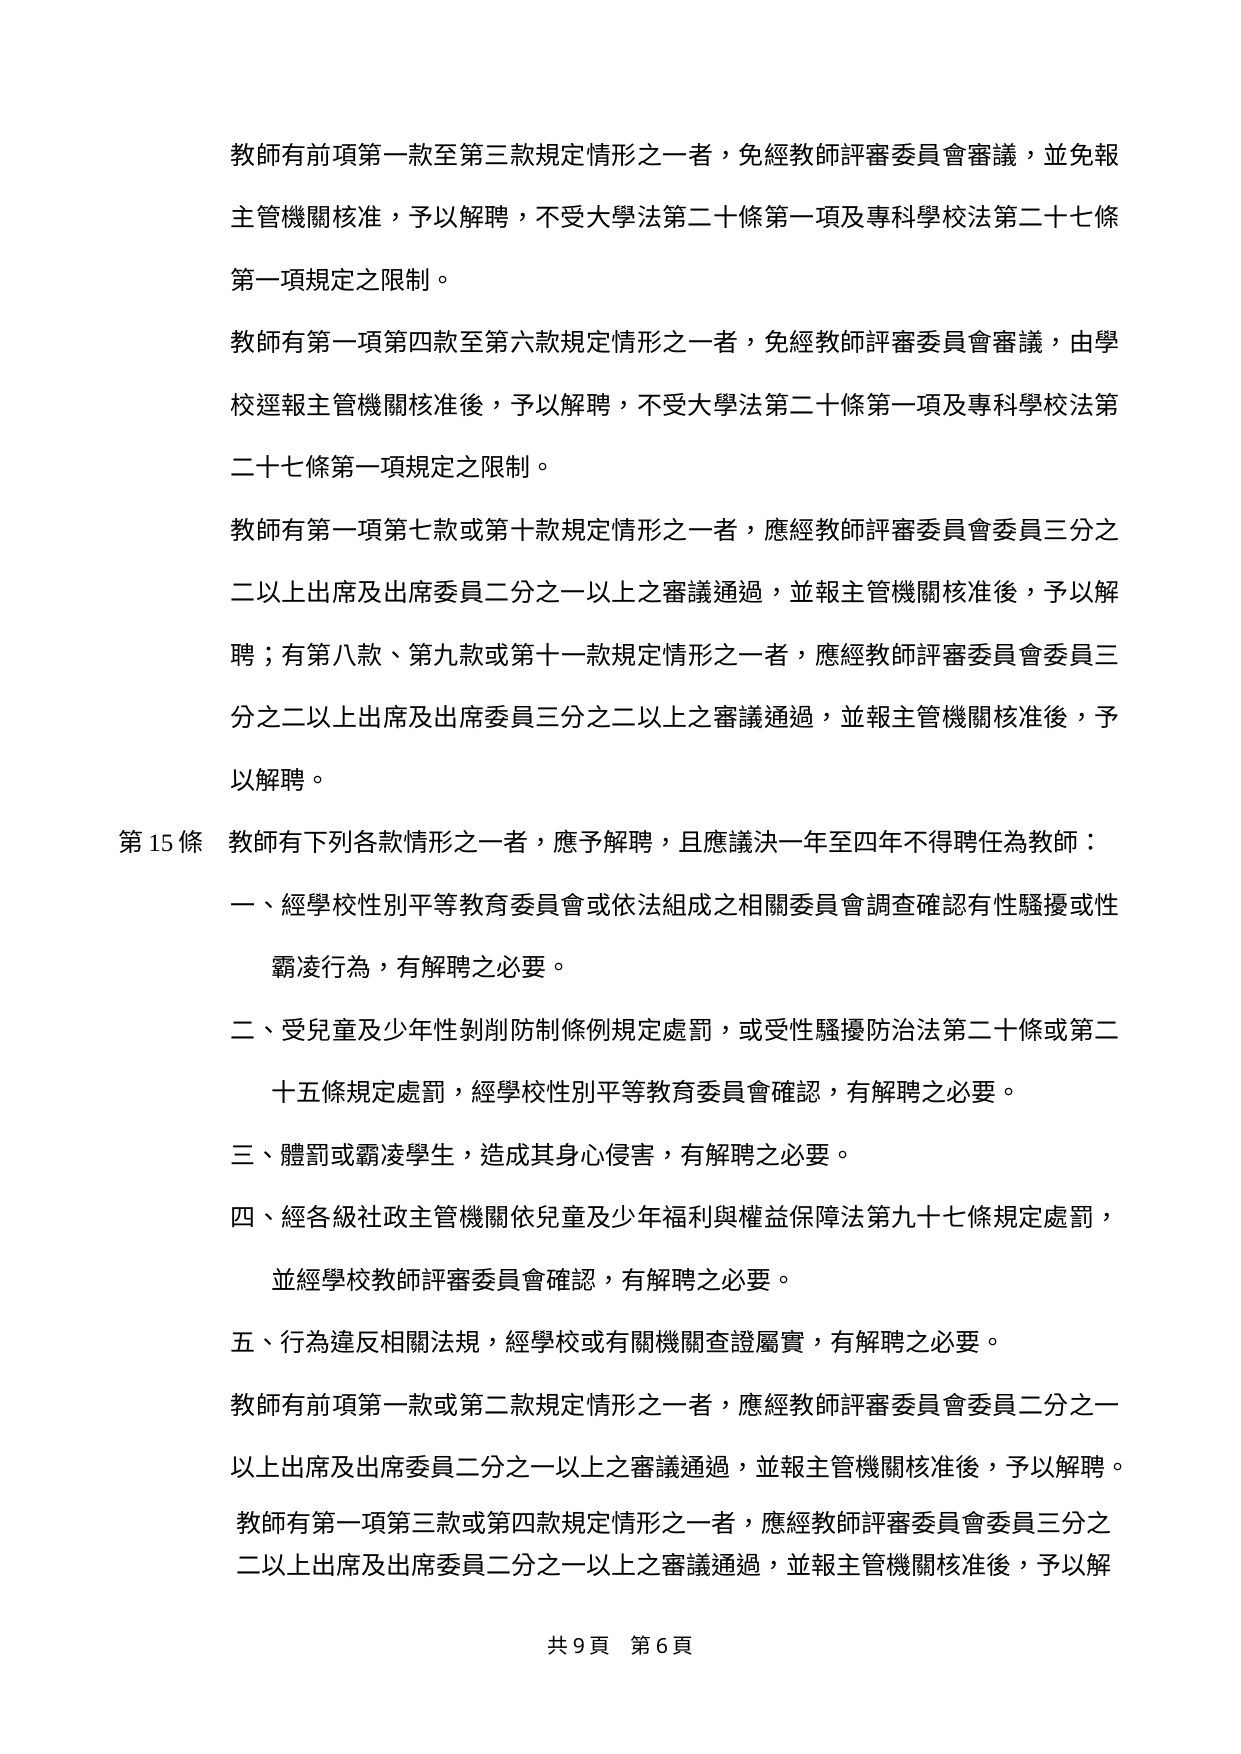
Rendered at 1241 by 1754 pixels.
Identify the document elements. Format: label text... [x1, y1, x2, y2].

text 二、受兒童及少年性剝削防制條例規定處罰，或受性騷擾防治法第二十條或第二十五條規定處罰，經學校性別平等教育委員會確認，有解聘之必要。 [230, 987, 1122, 1112]
text 四、經各級社政主管機關依兒童及少年福利與權益保障法第九十七條規定處罰，並經學校教師評審委員會確認，有解聘之必要。 [230, 1174, 1122, 1299]
text 一、經學校性別平等教育委員會或依法組成之相關委員會調查確認有性騷擾或性霸凌行為，有解聘之必要。 [230, 862, 1122, 987]
text 五、行為違反相關法規，經學校或有關機關查證屬實，有解聘之必要。 [230, 1299, 1122, 1362]
text 第15條 教師有下列各款情形之一者，應予解聘，且應議決一年至四年不得聘任為教師： [118, 799, 1122, 862]
text 三、體罰或霸凌學生，造成其身心侵害，有解聘之必要。 [230, 1112, 1122, 1174]
text 教師有第一項第四款至第六款規定情形之一者，免經教師評審委員會審議，由學校逕報主管機關核准後，予以解聘，不受大學法第二十條第一項及專科學校法第二十七條第一項規定之限制。 [230, 299, 1122, 487]
text 教師有前項第一款至第三款規定情形之一者，免經教師評審委員會審議，並免報主管機關核准，予以解聘，不受大學法第二十條第一項及專科學校法第二十七條第一項規定之限制。 [230, 112, 1122, 299]
text 教師有前項第一款或第二款規定情形之一者，應經教師評審委員會委員二分之一以上出席及出席委員二分之一以上之審議通過，並報主管機關核准後，予以解聘。 [230, 1362, 1122, 1487]
text 教師有第一項第七款或第十款規定情形之一者，應經教師評審委員會委員三分之二以上出席及出席委員二分之一以上之審議通過，並報主管機關核准後，予以解聘；有第八款、第九款或第十一款規定情形之一者，應經教師評審委員會委員三分之二以上出席及出席委員三分之二以上之審議通過，並報主管機關核准後，予以解聘。 [230, 487, 1122, 799]
text 教師有第一項第三款或第四款規定情形之一者，應經教師評審委員會委員三分之二以上出席及出席委員二分之一以上之審議通過，並報主管機關核准後，予以解 [236, 1499, 1122, 1583]
